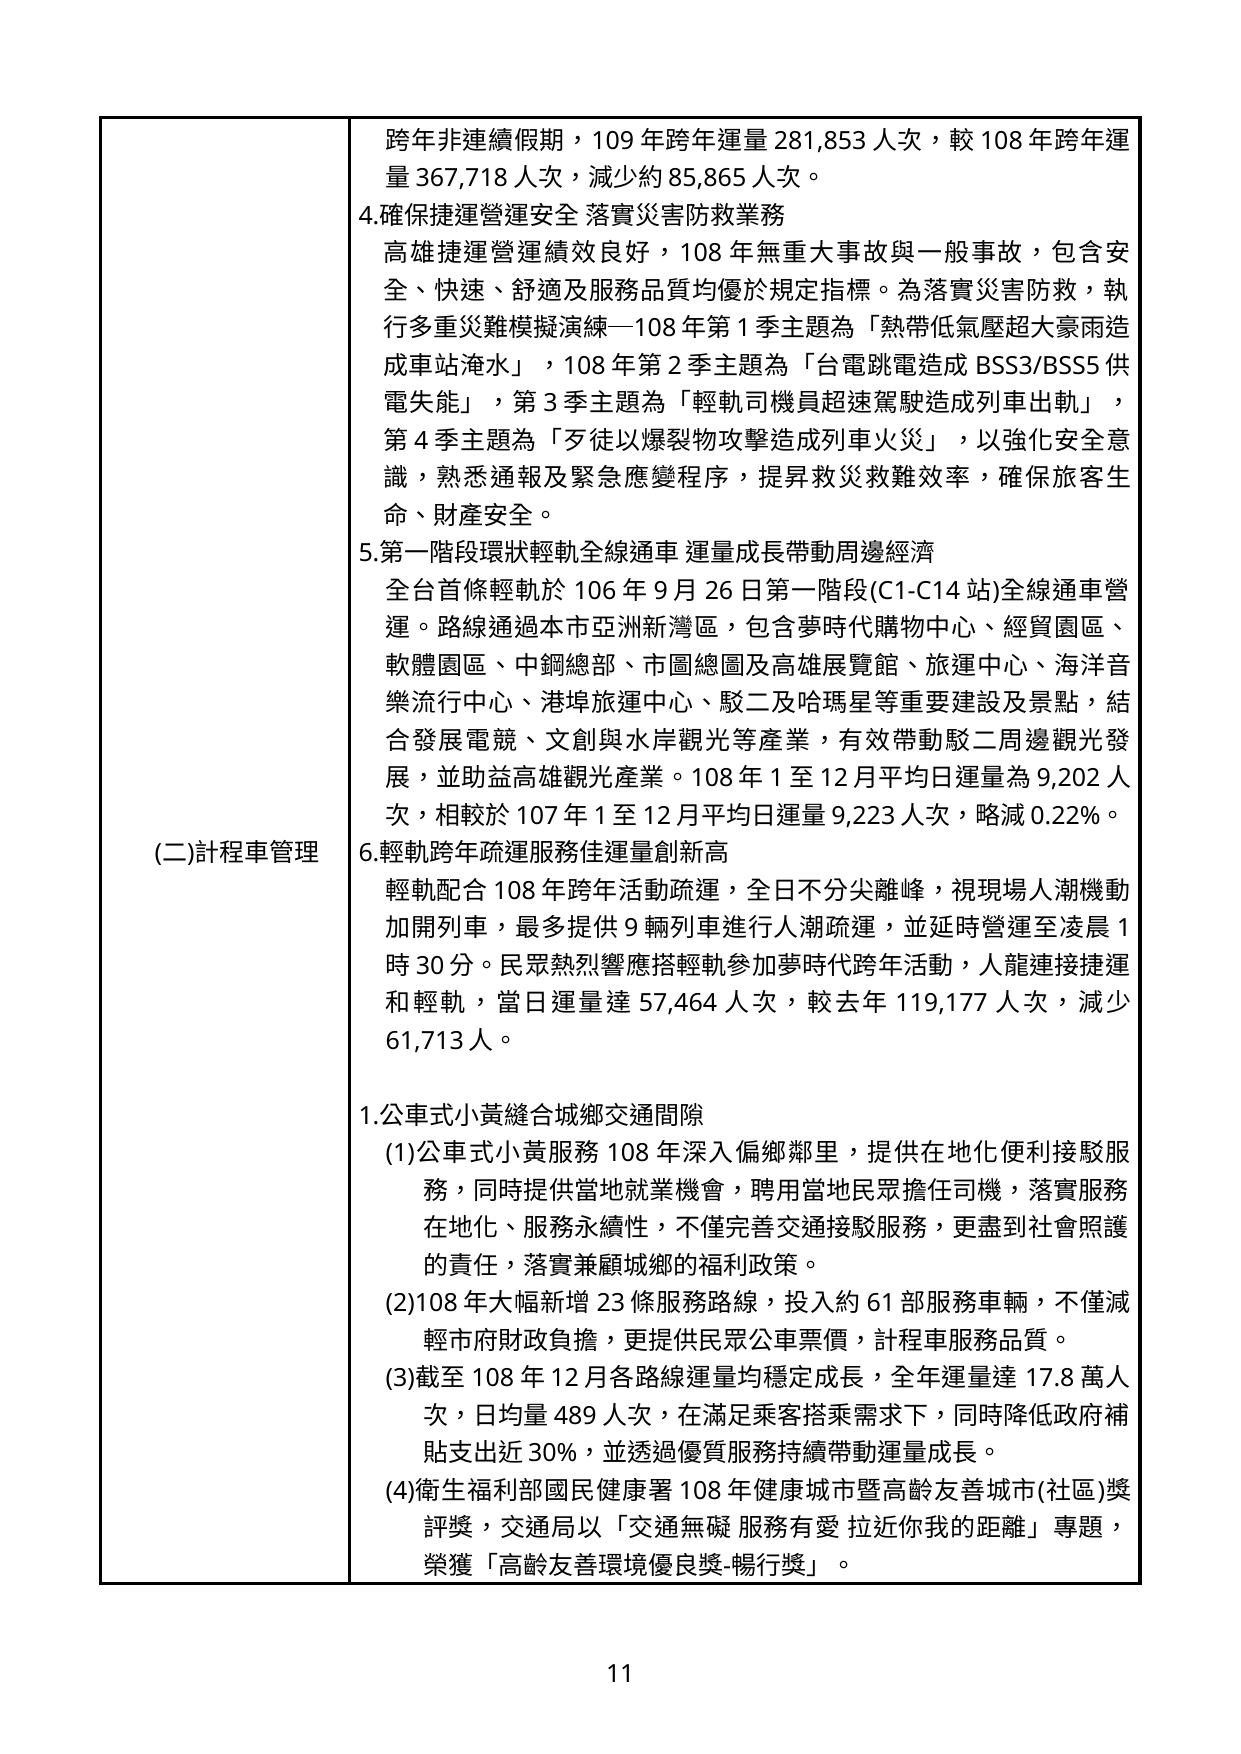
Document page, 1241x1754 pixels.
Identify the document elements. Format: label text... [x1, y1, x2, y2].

table_cell 1.針對本市占用道路重大工程及路型調整計畫，召開交通維持計畫審查會議，進行交通維持計畫查核，維持交通安全與順暢。 2.因應各類公共建設工程研擬交通配套措施，降低道路施工對鄰近道路的交通衝擊，提昇周邊道路行車安全及效率。 3.108年度本府管考小組暨道安會報分別審議88案及11案，並不定期派員稽查本市各工區交通維持設施共90次，遇有缺失皆要求主辦單位確實改善，以維行車安全。 1.春節交通疏導計畫 108年2月2日至108年2月10日春節期間為紓解春節假期返鄉及觀光景點湧現人、車潮，針對返鄉交通部分包括高鐵左營站、高雄火車站、市區道路及高速公路交流道疏運規劃；觀光景點部分包括：壽山、西子灣哈瑪星、駁二藝術特區、旗津、佛光山、美濃、旗山及崗山之眼。疏導措施包含指標牌面、動線管制規劃、停車場規劃、易壅塞路口(段)請該管單位及員警加強指揮疏導、行人徒步區規劃，另透過各管道（網站、媒體、報紙等）加強宣導各項交通疏導措施，以提供民眾優質、順暢的交通服務。 2.2019燈會藝術節交通疏導計畫 2019燈會藝術節活動自2月9日至2月20日於本市愛河兩岸河東路、河西路舉行，並規劃有美食攤位、明華園歌仔戲、藍寶石歌廳秀等表演活動，為利活動進行及民眾安全，規劃河東路、河西路周邊交通管制作為行人徒步區，並規劃三階段交通管制視現場人潮彈性啟動，另透過本府網站、交通局網站、市區道路CMS、市府Line、臉書、警廣及新聞媒體發布相關交通管制訊息及鼓勵民眾搭乘捷運、公車前往會場，活動期間周邊道路車流尚稱順暢。 3.清明連假交通疏導計畫 (1)清明節連續假期觀光景點疏運計畫 108年清明節連假時間為4月4日至4月7日，為因應連假觀光人潮疏導，針對本市佛光山、旗山、美濃、旗津、西子灣（含哈瑪星）、壽山、崗山之眼等觀光景點，規劃交通疏運計畫，並配合交通管制，鼓勵民眾搭乘大眾運輸前往；另籲請民眾行車時注意警廣、道路可變資訊宣導路況，利用替代道路避開壅塞路段。本府交通局亦提供7大轉乘捷運站的停車場相關資訊，便利遊客搭乘捷運後轉乘公車快速進出景點，免去出遊塞車的困擾。 (2)清明節為民服務交通疏導計畫 108年清明節為民服務計畫於3月30、31日及4月4、5日共四天，對鳳山拷潭、燕巢深水山、旗津、大樹等公墓納骨塔及元亨寺周邊道路進行交通疏導管制，並由殯葬處闢駛5線免費接駁公車，另外，大寮、林園、內門等區亦闢駛4線接駁車，合計共9線免費掃墓接駁車。本府交通局於108年3月19日召開清明節為民服務交通疏導計畫協調會，確認各墓區交通管制疏導內容，並發布新聞稿加強宣導。 4.左營萬年季交通疏導計畫 (1)左營萬年季於108年10月10日至10月13日舉行，連續假日期間管制蓮潭路及環潭路，活動地點周邊設有路邊停車場及海光停車場等7處路外停車場，合計提供大客車40席、小型車631席及機車1,007席停車位。另為避免活動期間造成道路壅塞及停車場供給不足，除於活動地點增設交通路線、停車場指引標誌，亦視搭乘人數加密活動地點周邊市區公車班次，並透過網站加強宣導，以鼓勵民眾使用公共運輸。 (2)另為維護萬年季期間管制範圍內交通秩序，除由本府警察局於活動周邊主要路口派崗疏導交通，路外停車場周邊則由本府民政局聘派義交維護停車秩序，道路管制及停車場滿場情形並透過道路CMS加強告知用路人，經現場觀察整體疏導情形良好。 5.跨年交通疏導計畫 (1)夢時代跨年派對 108年12月31日高雄夢時代跨年晚會活動於本市前鎮區時代大道、中華五路舉行，為利活動進行，規劃會場周邊成功二路(含)以東、中山三路以西、林森四路以南、凱旋四路以北範圍，實施三階段交通管制措施，除宣導使用捷運沿線七大轉乘停車場外，捷運、輕軌及公車配合加密班次及延後收班；活動前並於本府交通局網站、市區道路CMS及警廣發布相關交通管制訊息，當日周邊道路車流尚稱順暢，活動結束後於109年1月1日凌晨1時45分完成疏散。 (2)義大世界跨年煙火秀 2020義大世界跨年煙火秀實施三階段交通管制，並於週邊設置臨時接駁停車場及客運接駁站。進場時段12月31日20時30分啟動第一階段管制禁止小型車進入；23時30分禁止機車進入。109年1月1日凌晨0時散場啟動第二階段管制僅准機車及接駁車離場；凌晨1時啟動第三階段開放自小客車離場，於凌晨1時50分完成車輛疏散；凌晨2時完成接駁轉運站人潮疏運。本府交通局規劃之三階段交通維持措施確保活動場域周邊交通順暢，進散場交通狀況良好。 1.提升弱勢用路人交通安全宣導計畫案 (1)依據「高雄市交通事故分析計畫」結論中提到，本市肇事年齡族群18歲至22歲為最尖峰的交通事故年齡層，65歲以上之高齡者死亡人數比例最高，故本計畫將針對各年齡族群製作相關交通安全宣導簡報，針對各年齡層肇事特性分別宣導，以培養機車、自行車、行人等駕駛相關防禦知識，提升其駕駛風險危機意識，及鼓勵使用較具安全、環保之公共運輸系統，進而降低本市交通事故的發生。 (2)今年已針對正修、輔英、樹德、高雄科大等大專院校、復華中學、海青商工等高中及日月光完成53場宣導，計超過7389人參與。 2.改善高雄市交通安全 (1)為改善本市道路交通安全，減少交通事故發生，目前A1類死亡事故防制，均由本府警察局於事故發生後即邀集相關單位會勘改善，並將改善情形提報本市道安會報。 (2)另因A2類受傷事故為A1類死亡事故潛在發生因子，交通局與工務局養護工程處、新建工程處、新聞局、教育局、警察局（交通大隊、轄區分局）及研考會等單位組成「易肇事地點改善專案小組」，從工程、教育、執法等面向針對易肇事地點研擬改善策略。 (3)107年度委託創亦工程顧問股份有限公司辦理「107年易肇事路口改善委託研究案」，預計完成包括本市苓雅區中正一路/高速公路、三民區民族一路/十全一路/十全路、鳳山區建國路一段/鳳松路、左營區博愛二路/裕誠路、鳳山區五甲一路/凱旋路、三民區大順三路/鼎山街、苓雅區成功一路/苓雅二路、苓雅區中華三路/大同一路/大同二路、苓雅區四維四路/永泰路、三民區九如一路/光武路等10處易肇事路口改善策略，並檢討4種本市已改善交通工程手段績效，俾利後續應用於本市其他類似型態路口。 (4)108年A1交通事故死亡人數下半年(7-12月) 共計86人，每月平均約14人，與上半年(1-6月) 共計114人，每月平均19人比較，死亡人數平均每月減少5人，顯見相關單位之努力仍有相當之成效。 3.提升機車安全並加強與機車族對話-機車安全系列活動 經統計本市達6成以上民眾依賴機車完成日常生活，交通事故中有8成與機車有關，為改善機車交通安全並增加與機車族對話，本府交通局規劃機車安全系列活動，108年4月27日舉辦「機車安全大家談-公民咖啡館」，現場近40位民眾分組討論熱絡；108年6月14日舉辦「機車安全工作坊」，除探討公民咖啡館公民提案外，更邀請交通部道安會、新北市政府及桃園市政府交通局以及專家學者，相互交流機車安全改善經驗，活動相關成果將納入未來施政參考，期可減少交通事故發生。 1.完成新建11處路外公共停車場（金鼎公有停車場、黃埔新村公有停車場、微笑公有停車場-擴建、新光公有停車場-北區、忠誠公有停車場、明義公共停車場、瑞昌公有停車場、忠孝一路公有停車場、林德官段宿舍建物拆除暨停車場新建工程、復興二路公有停車場及青埔溝路邊公共停車場），共計新增小型車1,178格、機車722格停車格位。另重新整修3處公共停車場(竹子腳公有停車場、鳳甲公有停車場及英明公有停車場），以提供民眾良好的停車環境與空間，有效紓解地區停車需求。 2.積極開發利用本市閒置土地闢建停車場，如：運用財政局、工務局、文化局及地政局等局處所經管之未開發市有空地闢建臨時停車場，紓解地區停車需求；並與其他公部門（如國有財產署及國防部等）合作闢建方式，利用國有未開發土地，共同經營路外停車場，以增加停車供給。同時促進土地資源利用，提高土地經濟價值，並減少環境髒亂問題。 1.凹子底停車場BOT案 於107年4月26日完成「高雄市凹子底地區停35用地民間參與公共建設案」簽約，開始4年興建期及46年營運期，預計109年6月開工、111年4月興建完成，111年5月開始營運。未來公共建設-公共停車場部分約可提供600格小型車、1,100格機車及40格自行車停車空間，並釋出575坪供本府機關辦公使用，另再引進商場、美食街等作為附屬事業。契約期間(50年)預期可為本市帶來：土地租金約5.2億元、權利金約5.3億元、房屋稅約5.8億元暨營業及營所稅約31.3億元等經濟效益。 2.孟子停車場BOT案 民間申請人於108年1月29日向本府提出欲利用孟子公有停車場自行規劃申請參與公共建設，經評估其規劃構想符合政策需求後，業於6月14日舉行公聽會、7月4日召開初審會議、9月16日至11月14日公開徵求其他民間申請人，計有乙家民間申請人遞件申請參與，該申請人於11月15日通過資格審查、12月18日經甄審會評定為最優申請人。後續倘一切順利，預計於109年第一季完成簽約。未來公共建設-公共停車場部分提供76格小型車、71格機車、24格自行車停車空間，另再引進金融服務業作為附屬事業。契約期間(50年)預期可為本市帶來：土地租金約0.9億元、權利金約0.2億元、房屋稅約1.3億元、營業及營所稅約1.6億元。 1.為達減碳目地並提倡綠色運輸，鼓勵民眾多利用自行車作為短程交通工具，降低市區交通衝擊，於各機關、學校、公園、公車站、捷運站、風景區、自行車道適當地點廣設自行車停車架，計新增74座自行車停車架，以帶動民眾使用綠色運具的風潮，並構建一個環保、健康、有活力的市區道路運輸系統。 2.為瞭解自行車架使用狀況，派員定期巡查檢視並適時進行管理維護，將使用率低的車架移置到有需求的地區，計移置197座自行車架，使政府資源作最有效的運用。 3.對於車架上之疑似報廢車輛，與環保局配合進行清除工作，並要求捷運公司對於捷運站周邊(非僅限路權範圍內)所設置之車架進行清查，以便進行清除工作。108年度會同本府環保局共清除637輛廢棄自行車，有效維持自行車架供給。 1.路外公共停車場登記證核發： (1)108年度新增民營路外公共停車場數創歷年新高，共計輔導新設登記160場民營路外公共停車場，新增大型車362格、小型車8,145格、機車1,809格停車格位。 (2)108年底合法登記民營路外公共停車場有792場，總計提供大型車4,558格、小型車62,391格、機車17,208格停車格位。 2.除輔導民眾利用閒置空地設置民營公共停車場外，另媒合有意願之商辦大樓及學校釋出空間作為公共停車場使用，共同改善市區停車問題，成果如下： (1)輔導2場商辦大樓取得停車場登記證：左營區忠言修明停車場及苓雅區愛思奇高雄中華新光停車場。 (2)輔導3場學校取得停車場登記證：大樹區大樹國民小學、大寮區山頂國民小學及新興區大同國民小學。 3.另為因應兒少法§33-1規定，應設置孕婦及育有六歲以下兒童者停車位之6大場域，其附屬之公共停車場，交通局已要求各大場所如：鐵路車站、航空站及捷運交會轉乘站、觀光遊樂業之園區等將該種專用車位設置完成，共計輔導278處停車場、提供1,042格車位，以營造育兒之安心與安全之友善停車環境。 4.為利民眾擇定合法之民營停車場停放車輛，於108年設計製作合法民營停車場標章貼紙，且為每張標章設計專屬QR CODE，民眾掃描後即可得知停車場收費標準等資訊，並自108年底陸續發放予業者張貼於停車場入口明顯處等。 1.專案規劃標租大坪頂地區市府閒置空地設置大型車停車場： 自98年起陸續規劃標租大坪頂郊區機七、公九、公八及文小三等市府閒置用地設置汽車運輸業大型車停車場，面積合計9.3公頃，可停放123輛大貨車、125輛曳引車(貨櫃車頭)及1,214輛拖車(貨櫃車板台)，以集中管理當地運輸業停車場方式改善居民生活品質，並為市府挹注租金收入(目前年租金共計1,678萬元)外，同時降低對維管土地所需支應經費及地價稅。其中機七用地合約至108年底止，經承租人依契約條件提出續約申請後，交通局已協調水利局同意續借土地，並與承租人簽訂續約契約，租期至112年底止。 2.協調台糖公司釋出土地集中安置受第86期市地重劃影響之汽車運輸業者，及遷移安置翠亨南路旁汽車運輸業者： 歷經多次協商，台糖公司已配合釋出其於重劃區所分得土地在高價值開發前分期設置大型車公共停車場，其中 第一期停車場可停放317輛大型車，經108年下半年完成建置，將於109年1月起營運(專供安置受第86期市地重劃影響之汽車運輸業者及部分翠亨南路旁汽車運輸業者)。另第二期停車場業於108年10月開工，預計109年3月底前竣工，屆時可停放219輛大型車，將用以遷移安置翠亨南路旁汽車運輸業者，以消除該路旁居民長年困擾。 1.公車永續幸福計畫 因應公車處民營化及提升本市公車服務水準，本市自103年起實施「公車運量躍昇計畫」，透過棋盤幹線公車路網優化、公車服務勞務委託及公車任意搭(Bus E-take)等策略，提升本市公車系統營運績效及競爭力，改變民眾使用公共運輸習慣。為提昇民眾搭乘公共運具之意願，108年本市持續推出各項電子票證票價優惠方案。 (1)本市MaaS(Mobility as a Service)交通行動服務計畫 MaaS示範建置計畫可提升高雄市公共運具(捷運、公車、輕軌等)服務品質，藉由整合多元運具提供民眾便捷、可靠、穩定的運輸服務。MenGo卡「無限暢遊方案」只要花1499元(學生票1299元)就可在30日內捷運、公車及輕軌等主運具不限次數、不限里程免費搭乘，並可獲贈600點MenGo Point之計程車、共享電動機車及停車場車資抵用金及渡輪4次免費搭乘。「公車+客運無限方案」售價1499元(學生票1299元)，可於30日內免費搭乘所有市區公車、公路客運、快線。另外針對公車通勤族推出市區公車月票，全票479元、學生票399元，可於30日免費搭乘所有市區公車。亦推出學生7日票333元方案,便利學生彈性使用。 (2)公車間及輕軌、臺鐵轉乘加碼優惠措施 為鼓勵民眾搭乘公共運具，自107年10月1日起轉乘優惠，凡刷卡搭乘輕軌、原公路客運、市區公車轉市區公車2小時內享一段票免費；刷卡搭乘輕軌、原公路客運、市區公車轉乘原公路客運公車2小時內一律現折12元，108年10月1日起更將優惠範圍擴大至臺鐵。 (3)捷運公車單向轉乘優惠措施 民眾刷卡搭乘捷運在2小時內轉乘市公車(單向)，可享優惠折扣3元。 (4)1日兩段吃到飽方案 搭市區公車當日刷卡只會扣2段車資，當日第3段起搭乘市區公車可享免費。（不包含快線、文化、觀光、就醫公車路線與里程計費公車路線，另社福卡種與其他縣市認同卡、市民卡、定期票卡、月票卡及兒童卡等優惠卡主種均不享有相關優惠，且電子票證儲值金額未達搭乘票價及解卡費用無法享有優惠）。 (5)原公路客運票價優惠措施 刷卡搭乘原公路客運路線享最高自付額60元之優惠（不包含旗美國道快捷及哈佛快線）。 2.爭取交通部補助辦理公共運輸發展相關計畫 為提高搭乘公車之舒適性與安全性，創造優良之候車環境，提升本市公車服務水準，本市積極爭取交通部｢公路公共運輸多元推升計畫｣補助經費，108年核獲補助30案，合計約3億349萬4,749元。 3.低碳觀光旅遊之交通接駁 (1)高雄好行-文化觀光公車一票通 為便利市民及觀光客於本市從事文化觀光旅遊活動，推動「文化觀光公車一票通」優惠措施，民眾持票可搭乘哈瑪星、舊城、鳳山、紅毛港文化公車及台灣好行-大樹祈福公車5條文化觀光公車，並可免費轉乘市區公車。交通部觀光局108年度針對「硬體設施及班車服務親和性」、「旅遊資訊取得友善性」、「觀光旅遊介面銜接」、「行銷推廣策略」、「營運管理」、「重點推動工作項目辦理情形」等6大指標進行台灣好行路線考評；哈佛快線及大樹祈福線分獲得優等及甲等的佳績。 (2)搭公車遊科工優惠 搭乘覺民科工幹線(60)公車於「科工館站」下車的民眾，就能獲得一張科工館優惠券，持券可以優惠價格購買科工館展示廳門票大人70元（原價100元）或學生50元（原價70元）。 4.降低車齡，提昇行車安全 本市目前公車車輛數為1,013輛，其中電動低地板公車120輛、低地板公車319輛、一般大型公車327輛、中型巴士158輛、無障礙大型公車69輛、無障礙中型巴士18輛、雙層巴士2輛、平均車齡6.08年。 5.公車進入校園接駁 調整本市大專院校周邊公車路線進入校園服務，鼓勵青年學子以公車取代機車代步，108年底公車已進入樹德科技大學、輔英科技大學、中山大學等8所大專院校服務。參與學校為全國最多縣市，各校學生平均每日搭乘人數108年1至12月較107年同期成長10%，成效相當顯著。 1.為提昇公車服務品質、建立無障礙友善運輸環境，目前已有528輛低地板及無障礙中、大型公車營運於行經醫院及身心障礙特殊教育學校之路線。 2.積極購置復康巴士並陸續接獲各界捐贈，本市復康巴士車隊已達160輛，提供身心障礙人士更機動便捷的運輸服務。另108年7月1日起復康巴士由高雄客運營運，駐車點由原來9處增為25處，提供民眾更便捷接駁服務；並自108年12月開放Line Pay一卡通付費功能。108年12月底止復康巴士共提供325,031趟次服務，並服務617,647人次。 3.為改善本市空氣品質，持續鼓勵公車業者將老舊公車汰換為電動低地板公車，截至108年12月底本市電動公車數量已達120輛，約占公車總量的11%，並配合行政院政策以2030年公車全面電動化為目標。 1.本市108年度汽車燃料使用費「道路交通安全」項目獲交通部分配約3億519萬3,000元。 2.本府相關機關共提報27項經費運用計畫，經交通部核定後撥款，專款專用於改善道路交通安全改善。 1.為改善行人通行空間，交通局利用設置標線型人行道，引導行人通行動線並區隔行人及車流行駛空間，除有效增進行人步行安全外，亦提醒車輛駕駛人注意行人行走空間並減速慢行，以增進用路安全。108年計完成三民區民族一路503巷（明仁路至民族一路）、左營區博愛二路與裕誠路等4處標線型人行道。 2.為落實人本交通，並解決人車爭道與汽機車違停現象等鄰里交通問題，交通局於本市中小學校等行人或學童進出頻繁區域規劃「交通寧靜示範區」，以行車速度管制為主，進而依道路條件配合相關標線、標誌等交通工程手段，如標線型人行道、速限30、當心兒童標誌等，降低車輛行駛速率並保障行人行走安全。108年完成三民區寶華里、鼎泰里（河堤社區）、灣利里及本文里合計共4處交通寧靜示範區，整體營造「鄰里生活巷道」的人車安全通行環境。 為避免右轉與直行車輛發生側撞，導引汽機車提前進入慢車道、至路口再依序右轉，交通局在沒有實體快慢分隔島的道路上，於近路口30至60公尺處，逐步取消快慢車道分隔線改畫車道線，並配合指向線劃設，提醒汽車駕駛人提早循序靠右行駛。108年度計完成中正一、二、三路（輔仁路至中山路）、五福三路（中山路至河東路）及澄清路（光復路至自由路）等3條主要幹道雙向共計37處路口快慢車道線改為車道線並劃設指向線，減少右轉與直行車輛側撞機率。 1.太陽能警示設施試辦計畫 交通局積極引入創新交通工程設施，利用「太陽能閃光標誌」改善非號誌化易肇事路口肇事情形，其用途與〈道路交通標誌標線號誌設置規則〉第211條規定之特種閃光號誌類同，搭配既有停、慢標字，閃光黃燈表示警告，車輛應減速接近，閃光紅燈則表示「停車再開」，車輛應先停止於交叉路口前禮讓幹道車先行。其設置工程較傳統閃光號誌所需時間、費用相對降低。108年計完成大寮區成功路/成功路116巷口、岡山區阿公店水庫門口及大崗山生態園區入口處等3處路口。 本府交通局致力提昇道路交通安全，108年勇奪金安獎院頒「道路交通秩序與交通安全改進方案」交通工程單項成績六都第一名。本府持續建構各項交通建設及精進道路交通安全，致力發展高雄成為宜居城市，營造以人為本的交通環境，包括優化公共運輸、交通工程改善、創新的教育宣導，並配合交通違規取締等措施，提升高雄市「行」的品質，降低交通事故肇事率。 1.翻轉高雄捷運、輕軌營運績效 (1)108年捷運平均日運量為17.91萬人次，較107年度同期日運量17.73萬人次，增加1.02%，其中108年2月份日均運量更達20.85萬人次，雙雙創歷史新高，高捷公司將持續加密班次，提升服務品質，提供優質的乘車環境。 (2)107年盈餘達7千2百萬元，108年12月自結盈餘達9千1百萬元持續創造獲利。高捷公司目前7成盈餘來自本業運量，3成來自業外土地開發、附屬事業及技術服務等，高捷公司將持續透過土地開發、附屬事業及技術服務等，多元提升財務收入。 (3)高捷公司針對各種族群規劃多元之主題體驗活動，建立人際間溫馨的共同話題與互動，讓民眾能參與活動並且增進搭乘意願，如舉辦「3x3籃球鬥牛賽」、「高捷公益路跑」、「高捷動漫季」及「小小站長體驗營」、「公益交響音樂會」等活動，以及提供「櫻桃小丸子 捷運站長」、「橋頭糖廠貓村」及「AI智能車站計畫 萌啵啵機器人」等創新服務，藉以提升捷運運量。 (4)高捷公司為外地旅客提供更超值、多元的選擇，包含一/二日票、QRcode捷運一/二日票及24/48小時票，另結合各項交通運具及特色景點推出各式套票，如高捷台鐵雙鐵行銷票、高鐵高捷聯票、糖廠輕旅行、旗津踏浪趣、親子一日票、輕軌周遊24HRs等，並針對通勤及學生族群推出定期票及MaaS計畫之無限暢遊MenGo卡優惠方案，提供旅客更超值、多元的選擇，除方便民眾使用並可提升運量及帶動本市旅遊觀光。 (5)繼成功將南機廠打造成全國最夯的休閒購物中心，大魯閣草衙道正式營運後成績亮眼，帶動捷運運量及營收，後續北機廠開發案如高醫開發案(預計110年開幕)、享溫馨開發案(已於108年年底開幕)、達麗米樂開發案(預計110年第二季開幕)，以及大寮機廠興得利開發案持續進行中，陸續打造捷運三大機廠開發用地成為本市新地標，創造多元收入及提升捷運運量。 2.108年度定檢成績優等 (1)108年6月20日本府邀集專家、學者實施高雄捷運暨輕軌年度定期檢查，共同為捷運及輕軌的營運和安全把關，評核結果成績為優等。委員對高捷公司行銷活動，附屬事業收入提昇、民眾滿意度增加及打消累積虧損表示肯定，並期望高雄捷運及輕軌持續提升營運品質，更能吸引民眾搭乘。 (2)委員共開出「一般注意改善事項」4項及「建議事項」15項及「優良嘉許事項」8項，所有缺失均已改善完成。主要改善事項如下: A.輕軌集電弓故障造成清車及局部運轉，請與捷運局共同研商，提出改善方案。 B.為避免停車場占用問題，建議一個月內提出整體停車場委外收費管理之辦理期程，並於一年內完成委外。 C.建議針對提供無障礙運輸服務之人員，訂定考核、獎懲、人員訓練、運轉服務、設施維護及緊急狀況處理。 D.建議儘快完成「輕軌電聯車線上故障排除流程」核定程序。 3.跨年疏運無縫接軌 為疏運109年高雄跨年晚會人潮，捷運延時營運至凌晨2時，配合晚會及散場時間重點加密列車，投入約47列次以上加班車，班距最密可達2.5分鐘，雙軌相互搭配，疏運較往年更加便捷快速。因本次跨年非連續假期，109年跨年運量281,853人次，較108年跨年運量367,718人次，減少約85,865人次。 4.確保捷運營運安全 落實災害防救業務 高雄捷運營運績效良好，108年無重大事故與一般事故，包含安全、快速、舒適及服務品質均優於規定指標。為落實災害防救，執行多重災難模擬演練─108年第1季主題為「熱帶低氣壓超大豪雨造成車站淹水」，108年第2季主題為「台電跳電造成BSS3/BSS5供電失能」，第3季主題為「輕軌司機員超速駕駛造成列車出軌」，第4季主題為「歹徒以爆裂物攻擊造成列車火災」，以強化安全意識，熟悉通報及緊急應變程序，提昇救災救難效率，確保旅客生命、財產安全。 5.第一階段環狀輕軌全線通車 運量成長帶動周邊經濟 全台首條輕軌於106年9月26日第一階段(C1-C14站)全線通車營運。路線通過本市亞洲新灣區，包含夢時代購物中心、經貿園區、軟體園區、中鋼總部、市圖總圖及高雄展覽館、旅運中心、海洋音樂流行中心、港埠旅運中心、駁二及哈瑪星等重要建設及景點，結合發展電競、文創與水岸觀光等產業，有效帶動駁二周邊觀光發展，並助益高雄觀光產業。108年1至12月平均日運量為9,202人次，相較於107年1至12月平均日運量9,223人次，略減0.22%。 6.輕軌跨年疏運服務佳運量創新高 輕軌配合108年跨年活動疏運，全日不分尖離峰，視現場人潮機動加開列車，最多提供9輛列車進行人潮疏運，並延時營運至凌晨1時30分。民眾熱烈響應搭輕軌參加夢時代跨年活動，人龍連接捷運和輕軌，當日運量達57,464人次，較去年119,177人次，減少61,713人。 1.公車式小黃縫合城鄉交通間隙 (1)公車式小黃服務108年深入偏鄉鄰里，提供在地化便利接駁服務，同時提供當地就業機會，聘用當地民眾擔任司機，落實服務在地化、服務永續性，不僅完善交通接駁服務，更盡到社會照護的責任，落實兼顧城鄉的福利政策。 (2)108年大幅新增23條服務路線，投入約61部服務車輛，不僅減輕市府財政負擔，更提供民眾公車票價，計程車服務品質。 (3)截至108年12月各路線運量均穩定成長，全年運量達17.8萬人次，日均量489人次，在滿足乘客搭乘需求下，同時降低政府補貼支出近30%，並透過優質服務持續帶動運量成長。 (4)衛生福利部國民健康署108年健康城市暨高齡友善城市(社區)獎評獎，交通局以「交通無礙 服務有愛 拉近你我的距離」專題，榮獲「高齡友善環境優良獎-暢行獎」。 2.計程車共乘創量 大幅減少機車事故 (1)104年起陸續推出南、北高雄計程車共乘路線、105年與大專院校合作，推動校園共乘計畫，打造零事故之校園舒適交通環境，截至108年已於7所大專院校上路服務，深獲學生青睞，未來將再持續拓展服務範圍，打造友善校園環境。 (2)交通局率先年以資源整合理念推出區域型共乘計畫，首於106年推出燕巢區服務，107年再前進楠梓區服務，提供弱勢族群及乘客更多樣化運輸服務，統計目前已推出33條校園服務路線。 (3)108年截至12月共出車逾2.8萬趟次、載運旅客逾11.6萬人次，校園共乘服務有效降低學齡層A1、A2事故率，降幅高達41%；交通局更率先全國提出計程車共乘費率通則，未來本市計程車共乘計畫及觀光活動的共乘接駁將依據此費率通則計算收費標準，大幅節省旅客荷包、提高司機收入並發展地方觀光。 3.擴大通用(無障礙)計程車隊，拓展長照服務規模 (1)車輛數逐步增加：目前272輛上路服務，未來朝300輛目標邁進，形成網絡式無障礙交通服務圈。 (2)通用計程車108年1至12月總搭乘趟次達513,570趟次，較去年同期318,736趟次增加61%。 (3)持續劃設專用停車格：本府交通局已於機場、火車站劃設專用停車格，並持續於各大醫療院所劃設，目前已劃設25格，後續將朝向大賣場、電影院等景點劃設該格位，提供身心障礙民眾無縫運輸服務。 (4)提供長照2.0交通接送服務：108年12月共6家業者提供131輛上路服務，擴展業者營運範疇並提供民眾多元運具選擇。 (5)108年1至12月通用計程車提供長期照顧交通接送服務，總服務趟次達101,859趟次。 4.推動觀光計程車隊 提供全方位旅遊服務 (1)交通局於101年起每年辦理計程車駕駛人英文培訓，108年起以行政委託由空中大學辦理觀光外語課程，首先於12月併同計程車汰舊換新教育訓練辦理6堂英語初級課程。109年3月賡續辦理觀光計程車英、日語初級暨高級課程，刻正招生報名中 (2)本市首創觀光計程車接駁服務郵輪旅客，108年服務29航班，大型郵輪散客逾4,000人，全年度出車約2,000趟次，有效提高計程車產業收入，已顯著提升郵輪旅客之交通服務品質。為提高國際旅客搭乘計程車服務水準，交通局於港區設立運價、旅遊景點等雙語告示牌資訊供旅客查詢，並印製搭車小卡供旅客索取。 5.擴大多元化計程車服務 革新業者經營環境 (1)為提升服務品質，導入科技服務提升計程車服務品質，本府交通局積極輔導本市派遣車隊投入多元化計程車經營，原有12家車隊轉型參與經營。而在交通部積極促請Uber轉型，並配合多項法規鬆綁，終於108年與計程車業者攜手合作。本府交通局亦積極辦理，使合作車隊於11月27日立案營運，除保障Uber駕駛人生計，並期使本市計程車客運服務能在數位科技正向競爭下，帶動品質提昇。 (2)本市多元化計程車目前計約850輛加入營運，108年服務趟次約達840,000趟，每趟次營運收入約為110元至350元，較一般計程車平均趟次收入141元/趟（依交通部106年統計資料計算）為高，共創乘客、駕駛人及業者多元效益 1.發展高雄港綠能航線 多元觀光遊憩活動 (1)致力幸福城市河港及藍色公路海上觀光 A.全國陣容最龐大的綠能船隊-太陽能愛之船，榮獲104年度交通部航港局營運服務績優載客小船殊榮，為高雄旅遊浪漫遊河首選，108年度愛河太陽能愛之船委託營運管理仍由大鵬灣公司接手營運自108年6月1日至111年5月31日，108年載客332,347人，營收35,734,630元。 B.國內最獨特「觀光遊輪」客製化遊港包船，108年共363航次，載客37,287人次，營收4,185,515元。 C.棧貳庫-旗津航線於107年6月13日正式啟航，該航線皆由電力渡輪營運載客服務，為全綠能航線，另該航線可有效擴展駁二與哈瑪星鐵道園區之觀光能量，並可串聯鹽埕、哈瑪星及旗津之大眾運輸網絡，108年共搭載282,360人次，營收4,062,986元。 (2)推動綠能航線 形塑綠能港口 A.高雄港區已定位為全亞洲第一座綠能港口，交通局致力發展綠能船舶，已辦理「旗鼓航線新購電力驅動渡輪及岸上快速充電設備計畫」及「改建快樂輪為電力推進系統」，將渡輪汰舊換新為電力驅動渡輪，有效執行港區綠能環保交通，扮演本市港區之交通航運模範，促進高雄港邁向綠能港口。 B.目前本市亞洲新灣區即將完工，後續配合環狀水岸輕軌及綠能渡輪，預計將吸引大量人潮到本市觀光，串聯遊客前往本市必搭之愛之船，將可使觀光遊客於亞洲新灣區體驗本市一日觀光遊憩圈，獨享本市特有之山、海、河美景，有效帶動高雄港區觀光蓬勃發展。 C.交通局獲本市環保基金補助2千萬元，其中1千萬元用於改裝既有一艘柴油舊船為電力驅動船，另1千萬元用於設置旗津端岸上充電設施，並分別於106年1月完成電力驅動船、106年7月完成岸上充電設施。 D.交通局獲行政院環保署補助9,750萬元辦理「旗鼓航線新購電力驅動渡輪2艘及岸上快速充電設備1座，第1艘新建渡輪已於107年1月啟用營運，第2艘新建渡輪與鼓山端岸電設施系統於108年1月前完成驗收後啟用營運。 2.媒體多元行銷，提升營業績效 配合節慶、餐船周年慶、元旦、旅展、春酒、尾牙、婦女節、遊艇展、情人節、母親節、端午節等，推出多元行銷專案，並經由新聞媒體、市府Line、旅遊網、粉絲頁廣大傳播訊息，以提升營業績效。另配合交通局、海洋局、教育局、農業局及勞工局、社會局活動，提供各航線優惠專案，以宣導市政建設。 3.與高捷、高鐵公司合作套票 考量背包客自由行風氣盛行，旗鼓渡輪航線、太陽能愛之船航線與台灣高鐵、高雄捷運公司合作推出「高鐵、高捷套票組」，108年已販售8,749張套票；交通渡輪航線再與高雄捷運公司合作推出「旗津踏浪趣」套票及高屏澎好玩卡，提升自由行背包客的使用率，其中108年已販售3,481張套票。另「高捷輕軌周遊卡」之套裝行程與高雄各大觀光景點共同整合加入套票，108年已販售約3,707組套票，並於108年6月加入金棧遊港航線。 4.實施船務人員訓練及緊急救難演習 為避免發生行船事故，維護航行安全及加強船務人員各種本職技能與緊急救難之應變能力，輪船公司全體船員完成客船安全訓練；另為使其渡(遊)輪航行時遭遇各種突發狀況之際，能做最適當的緊急應變救難措施，以減少傷害並提升客船之安全，輪船公司於108年9月4日進行108年度船舶救生演習，愛河愛之船於108年11月27日進行年度船舶救生演練。 5.推動輪船公司營運改革情形 (1)假日辦理人車分流及連假管制燃油機車登船 輪船公司於105年起假日於旗津及鼓山輪渡站實施人車分道、擴大停等區、第二躉船區停靠小船只載運乘客不載機車等積極措施，並於連假實施旗津居民專用道，改善連假居民進出困難之問題，對旗津區居民通行發揮成效。 輪船公司於105年起持續辦理三天以上連假期間上午11時至下午5時於鼓山輪渡站，辦理管制一般遊客燃油機車禁登船措施。此措施實施以來，管制時段可減少500~600輛燃油機車之使用，有效改善鼓山輪渡站、旗津輪渡站周邊空氣品質及提升該地區交通安全與行車順暢，同時亦可縮減民眾候船時間，對於提升服務品質有莫大助益。 (2)確保輪船公司營運安全與管理，定期及不定期辦理超載及旗津卡使用稽查 交通局持續與航港局、港務公司、港警局實施每月定期及不定期渡輪違規超載聯合稽查及重點假日稽查，以強化旅客乘船與船舶營運安全，108年1月至10月會同航港局、港務公司、港警局共稽查357航次，皆未發生超載情事，已大幅改善航安。 旗津卡違規使用稽查部分，為維旗津卡之正確使用，杜絕冒用、投機之行為，保障旗津居民之權益，輪船公司特別成立專案稽查小組，週週實施現場稽查作業，108年1月至11月份共稽查100件違規使用之情事，並依規定予以沒入及停權處分。 (3)太陽能船採勞務委外方式營運，輪船公司已於105年6月委由大鵬灣公司正式接手營運，輪船公司以收取固定權利金1,500萬元及營運權利金方式經營，透過大鵬灣公司靈活彈性營業模式，以提升太陽能船整體服務品質及行銷管道，可有效發展本市愛河水域觀光，並可使輪船公司將人力集中於管理階層，有效提升公司經營效率。大鵬灣合約至108年5月31日止，經重新辦理招標，108年度愛河太陽能愛之船委託營運管理仍由大鵬灣公司接手營運自108年6月1日至111年5月31日，每年收取固定權利金800萬元，並須於3年內完成更換7艘太陽能船電池與控制系統。 6.輪船公司於108年通過國內船舶安全營運與防止汙染管理(NSM)認證 (1)交通部航港局為提升我國船舶航行安全，減少人為疏失因素造成海事案件發生，於108年10月31日頒布「船舶安全營運與防止污染管理規則」，國內船籍總噸位100噸以上或乘客逾150人之客船、總噸位 500噸以上貨船，都必須取得NSM認證。 (2)輪船公司所屬7艘渡輪及3艘遊港輪於108年11月22日已全數通過交通部航港局NSM船舶安全認證，取得臨時安全證書，並於臨時證書核發後6個月將接續下一步驟申請船舶初次評鑑。 1.為使鴨子船能透過民間公司靈活彈性營業模式，已委外由港都客運股份有限公司經營，該公司接手營運後致力於鴨子船之維修及檢點，及預為購置相關維修備品，並落實維修改善作為，以有效提升其妥善率。 2.港都公司於106年7月起新增夜航路線，結合愛河、駁二周邊飯店及旅宿業協助售票，並推出小小導覽員之體驗活動，預計將可有效拓展不同年齡層之客源，以持續創造話題性及活絡民眾搭乘鴨子船氣氛。 3.鴨子船108年共載客999人，營收182,850元，已成為本市指標性觀光亮點，亦有效挹注愛河水域觀光效益。 1.大高雄幅員遼闊，地理軸線呈東北-西南走向地形達130公里，為達30分鐘生活圈目標，本府規劃建置轉運中心串聯公共運輸系統，以高雄車站、左營高鐵站為兩大主轉運樞紐，鳳山、岡山、小港、旗山為四大次轉運樞紐，以高效率運輸服務縮短區域間距離。 2.高雄車站國道轉運站規劃設置於高雄車站東側車站專用區二用地上，共設置22席月台，市區客運轉運站則規劃設置於高雄車站西側車站專用區三用地上，共設置8席月台，目前由交通部鐵道局納入「台鐵捷運化-高雄市區鐵路地下化計畫」施工辦理，涉站體建築及各項附屬設施建置經費，已由交通部鐵路地下化建設計畫都市發展專案小組委員會決議納入高雄計畫工程預算。 3.高鐵左營轉運站規劃設置於高鐵左營站以西之轉運專用區用地，設置16席月台，因本場址位屬交通部鐵道局用地，該局規劃以促進民間參與公共建設方式推動之，本府都市發展局已於105年4月及8月分別召開都委會與專案小組審查，並已於106年6月經本市都委會大會審查原則通過，106年11月1日公告發佈實施。鐵道局於107年10月31日及108年6月3日辦理2次公告招商作業，因無廠商投標流標，依據106年6月30日本市都市計畫委員會第62次會議紀錄決議，2年內未完成招商簽約，已依程序將建蔽率及商業樓地板面積恢復原細部計畫，並再予以檢討；鐵道局將規劃短期標租作為臨時停車場，俾滿足高鐵轉運專用區小汽車及大客車之停車需求。 為改善本市公車候車環境，提升候車服務品質，108年已完成民族一路「天祥路口」(雙向)、「郵局宿舍」(雙向)及「民族路(明誠路口)」(雙向)等共3站6處公車站候車環境改善工程。 109年度預計辦理民族一路「灣仔內(雙向)」、「隆峰寺(雙向)」及「民族大順路口(雙向)」等共3站6處公車站候車環境改善工程。 1.107年度交通部核定補助辦理「40座候車亭及50座集中式站牌」，已於108年10月完成建置作業。 2.108年度交通部核定補助辦理「40座候車亭及50座集中式站牌」，已於108年12月完成工程契約簽訂，預計於109年底前完成建置作業。 3.107年配合鐵路地下化道路貫通期程，辦理「大型候車亭建置工程(107年度鳳山火車站)」，已於108年12月完成建置作業；另108年度配合內政部「六龜之星」城鎮改造計畫，辦理「大型候車亭建置工程(108年度六龜站)」，已於108年底完成發包，預定109年底前完工啟用。 因應公車處103年1月1日民營化及路線釋出予民營業者，本府交通局針對前鎮、小港、瑞豐、建軍、金獅湖、加昌、左營南等7處場站提供業者使用，並由本府收取使用費，各場站均已完成使用契約簽定作業，並依規定辦理履約事宜。另為紓解原公車處累積之財務虧損，本府交通局已於104年4月完成建軍站及金獅湖站用地開發規劃，105年3月經本市都委會大會審查通過，內政部營建署已於105年6月召開都委會專案小組會議審查，於106年1月大會審查通過，並依審查結論辦理細部計畫修正及送本市都委會審定作業，106年9月經本府公告變更為商業及住宅區，經108年7月2日第429次市政會議審議通過採設定地上權方式處分並提送本市議會審議，惟本市議會第3屆第2次定期大會審議不通過，本府將再研議後續辦理方式。 1.因應各類共享運具蓬勃發展，為有效規範本市共享運具營業及基本服務事項，維護市容景觀、停車秩序及公共安全，本府交通局已修正「高雄市共享運具發展管理自治條例」將電動機車等共享運具納入管理，並於108年8月22日公布施行；及配合修訂「高雄市共享運具經營業許可及收費辦法」於108年10月5日發布施行，俾將各類共享運具納管並輔導於本市推展。 2.查目前計4家共享運具業者向本府交通局申請營業並經核准在案：夠酷比有限公司(400輛電動自行車)、溜馬科技有限公司(50輛電動輔助自行車)、威摩科技股份有限公司(50輛電動共享機車)及和雲行動服務股份有限公司(500輛電動共享機車)，後續業者將陸續提出申請增加車輛，俾結合高鐵站及捷運站等大眾運輸場站完成最後一哩路接駁服務。 為提升候車環境服務品質，改善夜間照明及動態資訊顯示方式，本府交通局優先選定三多路、五福路等市中心商圈及學校周邊等運量較大的地點，透過將舊有燈箱式站牌翻新，於108年6月完成建置38座新式智慧型站牌，首次在站牌上以多排LED及LCD螢幕顯示公車動態資訊，增加路線照明，更於新型站牌增設紅色招呼燈，民眾只需按鈕，就能亮燈提醒公車司機有乘客要上車，讓候車更加便利及友善。 加強道路交通管理，維護交通秩序，確保交通安全，108年列管交通違規案件2,375,523件，結案件數2,027,500件，交通違規罰鍰市庫收入當年度分配數為新台幣16億5,758萬6,187元。 1.為便利民眾繳款，提高違規案件結案率，民眾可透過郵局、超商、高雄銀行及電話語音、網路等管道繳納交通違規罰鍰，108年利用率達63.6％。另可透過萊爾富、統一超商、全家超商、OK超商及高雄銀行辦理交通違規繳納即時連線銷案服務。 2.委託汽車代檢廠於辦理車輛檢驗時，代收交通違規罰鍰，108年本市代檢廠計有69家皆可提供是項便民服務。 3.開辦「信用卡臨櫃繳納交通違規罰鍰」及行動支付便民措施，提供民眾免持現金繳納罰鍰，於108年共計收繳30,822件，收入5,646萬1,181元。 1.加速交通違規未結案件之裁決，縮短案件裁決時間，減少積案發生，以達裁罰正確及勿枉勿縱目的。 2.108年開立道路交通違規案件裁決書計685,929件，辦理結案共計364,634件；估算罰鍰收入約新台幣5億746萬8,413元。 1.導正違規人僥倖心態，保障守法民眾權益。 2.108年完成移送行政執行案件，共計666,130件；移送金額新台幣11億5,495萬5,628元。 1.協助民眾辦理陳情、歸責等事項，並提供法規解說。 2.108年受理民眾陳述案件共計32,807件，其中駁回者18,557件，舉發錯誤或有爭議免罰者為10,465件，而改裁處其他條文者有1,214件。 提供民眾無法一次繳納罰鍰者另一繳款方式，108年辦理交通違規罰鍰分期繳納業務，計受理申請審查9,856人次，違規案件共計80,488件，罰鍰金額新台幣2億174萬8,194元。 本府交通局車輛行車事故鑑定委員會108年度共受理申請車輛行車事故鑑定案件2,574件，其中人民申請案計1,400件，法院囑託案計1,174件；本市車輛行車事故鑑定覆議委員會108年度已召開21次會議，總計完成覆議案件462件。 108年於輕軌一階段之凱旋路段等6處路口，分別規劃設置智慧路口防碰撞警示系統、節能駕駛系統及智慧車流辨識系統等，提供輕軌駕駛防碰撞預警訊息及號誌資訊，以利即早因應，減少碰撞及節省加減速的能源耗損；本計畫並榮獲交通部「智慧運輸系統建設發展計畫」評鑑優等的肯定。 為改善國10鼎金交流道周邊長期交通壅塞問題，向中央爭取經費，在自由路出口匝道及大中博愛路口建置智慧化交通號誌控制系統，透過動態偵測車流即時調整號誌時制，大幅提升國10主線及平面大中路行車順暢度。智慧化號誌控制系統運作後，平均等候線長度明顯縮短，以大中路/自由路群組下匝道為例，等候線長度平日尖峰減少16.23%、假日尖峰減少49.62%；另大中路/博愛路部分，平面道路之大中二路西向等候線長度平日尖峰減少13.98%、假日尖峰減少21.28%，有效改善國10出口匝道及平面道路壅塞。 為導正機車違規行為，提升道路通行安全，應用AI影像辨識技術與AVI車牌辨識技術之結合，建置機車違規左轉警示系統；針對機車違規行為，利用路側資訊可變標誌(CMS)對其提醒、警告，可減少相關值勤或取締人力，並有效嚇阻違規行為。108年度擇中華/正勤及中華/時代大道等2個路口試辦，初期以警示、提醒為主，在測試期間，違規偵測數量約為原人工機動開單次數的30倍，每日違規次數較系統未上線前降低超過 68%。 108年度完成市區五福/光華、五福/金門、公園/大勇、公園/瀨南、中安/高鳳、鼓山/雄峰、鼓山/新疆、鼓山/華安、後昌/後勁南及富農/裕誠等10處路口號誌纜線下地，減少纜線掉落、漏電危險，增進機車騎士及行人安全，改善城市天際線及市區景觀，朝「宜居城市｣之目標邁進。 1.夜間閃光號誌改三色運作：截至108年底已調整本市2,907處路口。 2.速度管理：108年計完成大社區中山路段、橋頭區省道台一線路段及小港區高鳳路段時制重整調整改善。 3.行人衝突改善：108年度計增設建國/南華路(高雄車站)、文慈路/民族一路901巷(新莊高中)及大東/光華東路(鳳西國小)等3處行人專用時相，並完成50處T字路口，調整待轉區與行人燈早開；另持續檢視路寬25米以上道路行人綠燈通行秒數，計完成全市159個路段、1,828處路口檢視，調整改善630處路口行人通行秒數。 4.路口轉向分流：108年度計完成中華路段遲閉時相調整及七賢路段2處路口、自由路段4處路口左轉保護時相增設；並於大昌/覺民路口(早開時相)及建國/和平路口(遲閉時相)試辦箭頭燈指示轉向，提升早開遲閉時相效率。 因應高齡化社會來臨，盤點市區路幅較寬闊路段及過去行人反映無法順利穿越的路口，利用道路分隔島留設的部分區域規劃施作行人庇護島，提供行人暫停或年長者過馬路時的喘息空間，也提高駕駛人警覺，降低行車速度，守護行人安全。108年度計完成民權/三多、民權/四維、民權/民生及民族/中正等4處路口行人庇護島建置，提供更友善、安全的以人為本交通環境。 1.民眾可持單至全國統一超商7-11、全家便利商店、OK便利店、萊爾富、家樂福、高捷及美廉社等代收費處繳納本市路邊停車費，108年度共代收13,743,054筆，代收金額計4億3,788萬2,478元，提升駕駛人停車繳費之便利性。 2.停車繳費單遺失、毀損、超商無法判讀條碼或逾期時，民眾可至統一、全家、OK及萊爾富超商，運用全國超過8,300個門市內之「ibon便利生活站」、「FamiPort」、「Life-ET」及「OK‧go」，查詢補單繳費，108年度共代收9,467,391筆，代收金額3億3,205萬8,317元。 3.提供手機及網路代收路邊停車費服務，108年度共代收4,657,833筆，代收金額1億4,945萬4,651元，成長率為20.3%。 4.隨著網際網路應用日趨普及，為提供更貼心、多元化之路邊停車繳費服務，民眾只需要使用晶片金融卡(ATM提款卡)及讀卡機，不須事先申請即可至全國繳費網(http://ebill.ba.org.tw)線上查詢及繳交停車費，不受時間及空間的限制，且不須支付任何手續費，108年度共代收124,658筆，代收金額445萬6,371元，成長率為73.1%。 5.隨著行動支付時代的來臨，透過智慧行動裝置及各業者開發的服務平台（行動支付APP軟體），提供民眾線上即時查詢、即時繳納及即時銷帳路邊停車費。108年度共代收1,723,164筆，代收金額5,528萬2,283元，成長近4.85倍。 鑒於弱勢族群求職不易，本府交通局招考進用50名弱勢市民擔任定期契約路邊服務員，提供長達11個月之工作，且工作獎金、油料補貼、休假制度等均比照現有不定期契約服務員標準，已協助本市近一百個弱勢家庭，合計108年進用期間增加掣單金額高達1億1,545萬7,784元。 108年增加路邊及路外收費汽車格位約2,301格，以加強收費管理，提高車位周轉率，改善市區停車秩序，累計108年路邊及路外平面停車場開單金額達9億7,983萬424元。 1.道路違規停車排除：108年度配合警察局執法取締勤務，計移置違規汽車92,735輛、機車76,439輛。 2.停車格內違停排除：為改善廣告車、無牌車等車霸占用停車格位，108年總計完成取締拖吊： （1）廣告車：汽車44輛，機車187輛。另有7輛汽車廣告車及45輛機車廣告車車主自行移置。 （2）無牌車：汽車82輛，機車1輛。另有217輛無牌汽車及1輛無牌機車車主自行移置。 3.停車格位違停通報：加強要求路邊收費服務員即時通報停車格位違停案件，並依相關法令規定辦理排除作業，解決停車格位不足之情形。 1.考量民眾時有發生路邊停車繳費單據遺失或停車未見繳費單或忘記繳費等問題，除提供網頁（含補印繳費單功能）、語音查詢及e-mail（電子報會員）郵件通知民眾繳費外，交通局另提供以手機簡訊通知未繳費服務措施，108年計約44,550筆門號申請，每月約發出11,435通簡訊通知。 2.免費提供手機簡訊通知違停車輛已被拖吊訊息服務，受惠民眾反應良好，至108年12月止計44,550筆門號申請，108年度每月平均約發出200通簡訊通知。 自99年起陸續辦理路外平面停車場委託民間經營管理作業：108年度計有鳳山行政中心西側、正興、五甲社區、君毅、東門、陽明、澄東、大寮停二、前峰、五甲七老爺、臥龍、蚵仔寮、龍華、田中央、前鎮貨櫃車、興達……等42場委託民間經營管理。路外平面停車場委託民間經營將減少交通局掣單人力、水電費、設備維修費等經營管理成本，亦可透過民間經營彈性及收取權利金增加本府基金收益。 108年度賡續推動路外立體停車場委託民間經營，計有鹽埕、福山、武廟、民權、凱旋、民權輕鋼架、小港、海功、忠孝、文化中心及林園等立體停車場，建置車牌辨識、車位在席偵測及尋車導引系統，並整合一卡通電子票證付費機制，藉由便捷管理措施，有效達到節能減碳成效，營造友善、智慧之停車環境。 為增強禁停標線辨識度，以原高雄市區為核心，持續篩選市區幹道、逐步將禁停紅、黃線改繪為熱拌標線，以提升其辨識度、耐久度。108年度共完成中華五福圓環、鳳頂路、中山四路、民權一路、光華三路及國泰路等路段紅線熱拌化，有效改善禁停紅線辨識度、並降低標線補繪頻率。 配合「新設路邊停車格規劃原則」訂定完成，108年持續挑選本市停車熱區(重要幹道、商業區等)進行汽機車停車格位新增繪設作業，以整頓停車秩序，截至12月止計完成汽車格3,067格、機車格7,708格，未來並將視使用情形評估納入收費。 參考其他五都電動汽、機車停車優惠措施，自107年7月1日起(試辦2年)，對「純電動汽車」採路外停車場停車免費，路邊停車場乙日6小時內免費(計次格位1次免費、計時格位6小時內免費)，電動機車於路外及路邊停車場均免費停車，並完成劃設電動汽車優先格100格、電動機車優先格200格，以鼓勵民眾優先購置使用電動車輛。 交通規劃應以人為本，為鼓勵市民節能減碳，並改善機車行車安全，交通局推動公車轉乘免費、幹線公車班次加密、候車環境改善及智慧型公車站牌等便利措施。本府亦持續辦理人行環境及景觀改善工程，為使市民步行暢通，轉而更願意搭乘大眾運輸及低碳運具，減少機車過度使用，交通局配合工務局人行環境及景觀改善工程，一併實施機車退出人行道措施。108年辦理至聖路、海邊路及七賢三路等路段，並於路邊規劃汽機車停車格位，以吸納汽機車停車需求，減少停車衝擊。 [351, 119, 1138, 1582]
table_cell (二)計程車管理 [102, 119, 348, 1582]
